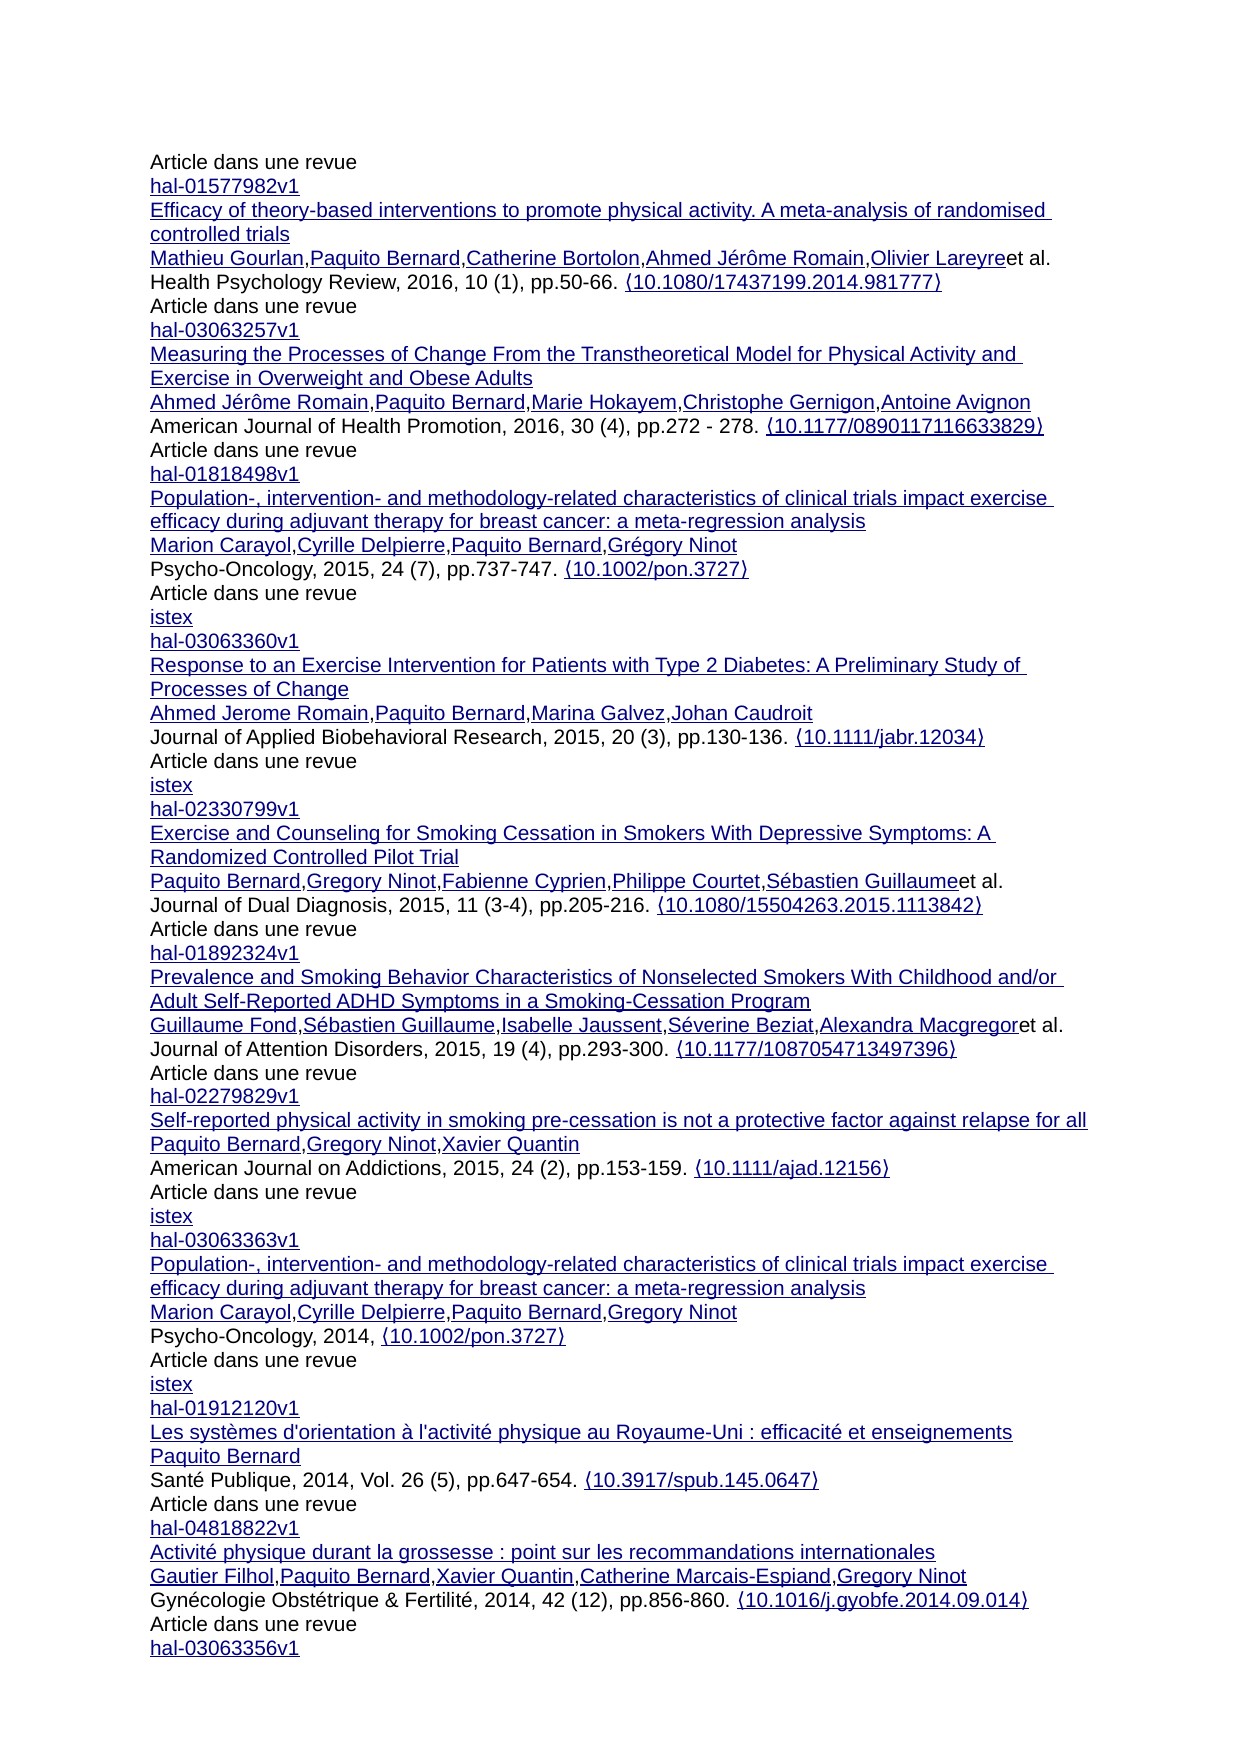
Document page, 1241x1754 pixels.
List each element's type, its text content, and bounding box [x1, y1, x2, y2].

table_cell Response to an Exercise Intervention for Patients with Type 2 Diabetes: A Preliminary Study of Processes of Change Ahmed Jerome Romain,Paquito Bernard,Marina Galvez,Johan Caudroit Journal of Applied Biobehavioral Research, 2015, 20 (3), pp.130-136. ⟨10.1111/jabr.12034⟩ Article dans une revue istex hal-02330799v1 [150, 653, 1090, 821]
table_cell Population-, intervention- and methodology-related characteristics of clinical trials impact exercise efficacy during adjuvant therapy for breast cancer: a meta-regression analysis Marion Carayol,Cyrille Delpierre,Paquito Bernard,Gregory Ninot Psycho-Oncology, 2014, ⟨10.1002/pon.3727⟩ Article dans une revue istex hal-01912120v1 [150, 1252, 1090, 1420]
table_cell Les systèmes d'orientation à l'activité physique au Royaume-Uni : efficacité et enseignements Paquito Bernard Santé Publique, 2014, Vol. 26 (5), pp.647-654. ⟨10.3917/spub.145.0647⟩ Article dans une revue hal-04818822v1 [150, 1420, 1090, 1539]
table_cell Self-reported physical activity in smoking pre-cessation is not a protective factor against relapse for all Paquito Bernard,Gregory Ninot,Xavier Quantin American Journal on Addictions, 2015, 24 (2), pp.153-159. ⟨10.1111/ajad.12156⟩ Article dans une revue istex hal-03063363v1 [150, 1108, 1090, 1252]
table_cell Efficacy of theory-based interventions to promote physical activity. A meta-analysis of randomised controlled trials Mathieu Gourlan,Paquito Bernard,Catherine Bortolon,Ahmed Jérôme Romain,Olivier Lareyreet al. Health Psychology Review, 2016, 10 (1), pp.50-66. ⟨10.1080/17437199.2014.981777⟩ Article dans une revue hal-03063257v1 [150, 198, 1090, 342]
table_cell Article dans une revue hal-01577982v1 [150, 150, 1090, 198]
table_cell Exercise and Counseling for Smoking Cessation in Smokers With Depressive Symptoms: A Randomized Controlled Pilot Trial Paquito Bernard,Gregory Ninot,Fabienne Cyprien,Philippe Courtet,Sébastien Guillaumeet al. Journal of Dual Diagnosis, 2015, 11 (3-4), pp.205-216. ⟨10.1080/15504263.2015.1113842⟩ Article dans une revue hal-01892324v1 [150, 821, 1090, 964]
table_cell Population-, intervention- and methodology-related characteristics of clinical trials impact exercise efficacy during adjuvant therapy for breast cancer: a meta-regression analysis Marion Carayol,Cyrille Delpierre,Paquito Bernard,Grégory Ninot Psycho-Oncology, 2015, 24 (7), pp.737-747. ⟨10.1002/pon.3727⟩ Article dans une revue istex hal-03063360v1 [150, 485, 1090, 653]
table_cell Prevalence and Smoking Behavior Characteristics of Nonselected Smokers With Childhood and/or Adult Self-Reported ADHD Symptoms in a Smoking-Cessation Program Guillaume Fond,Sébastien Guillaume,Isabelle Jaussent,Séverine Beziat,Alexandra Macgregoret al. Journal of Attention Disorders, 2015, 19 (4), pp.293-300. ⟨10.1177/1087054713497396⟩ Article dans une revue hal-02279829v1 [150, 965, 1090, 1108]
table_cell Activité physique durant la grossesse : point sur les recommandations internationales Gautier Filhol,Paquito Bernard,Xavier Quantin,Catherine Marcais-Espiand,Gregory Ninot Gynécologie Obstétrique & Fertilité, 2014, 42 (12), pp.856-860. ⟨10.1016/j.gyobfe.2014.09.014⟩ Article dans une revue hal-03063356v1 [150, 1540, 1090, 1659]
table_cell Measuring the Processes of Change From the Transtheoretical Model for Physical Activity and Exercise in Overweight and Obese Adults Ahmed Jérôme Romain,Paquito Bernard,Marie Hokayem,Christophe Gernigon,Antoine Avignon American Journal of Health Promotion, 2016, 30 (4), pp.272 - 278. ⟨10.1177/0890117116633829⟩ Article dans une revue hal-01818498v1 [150, 342, 1090, 485]
